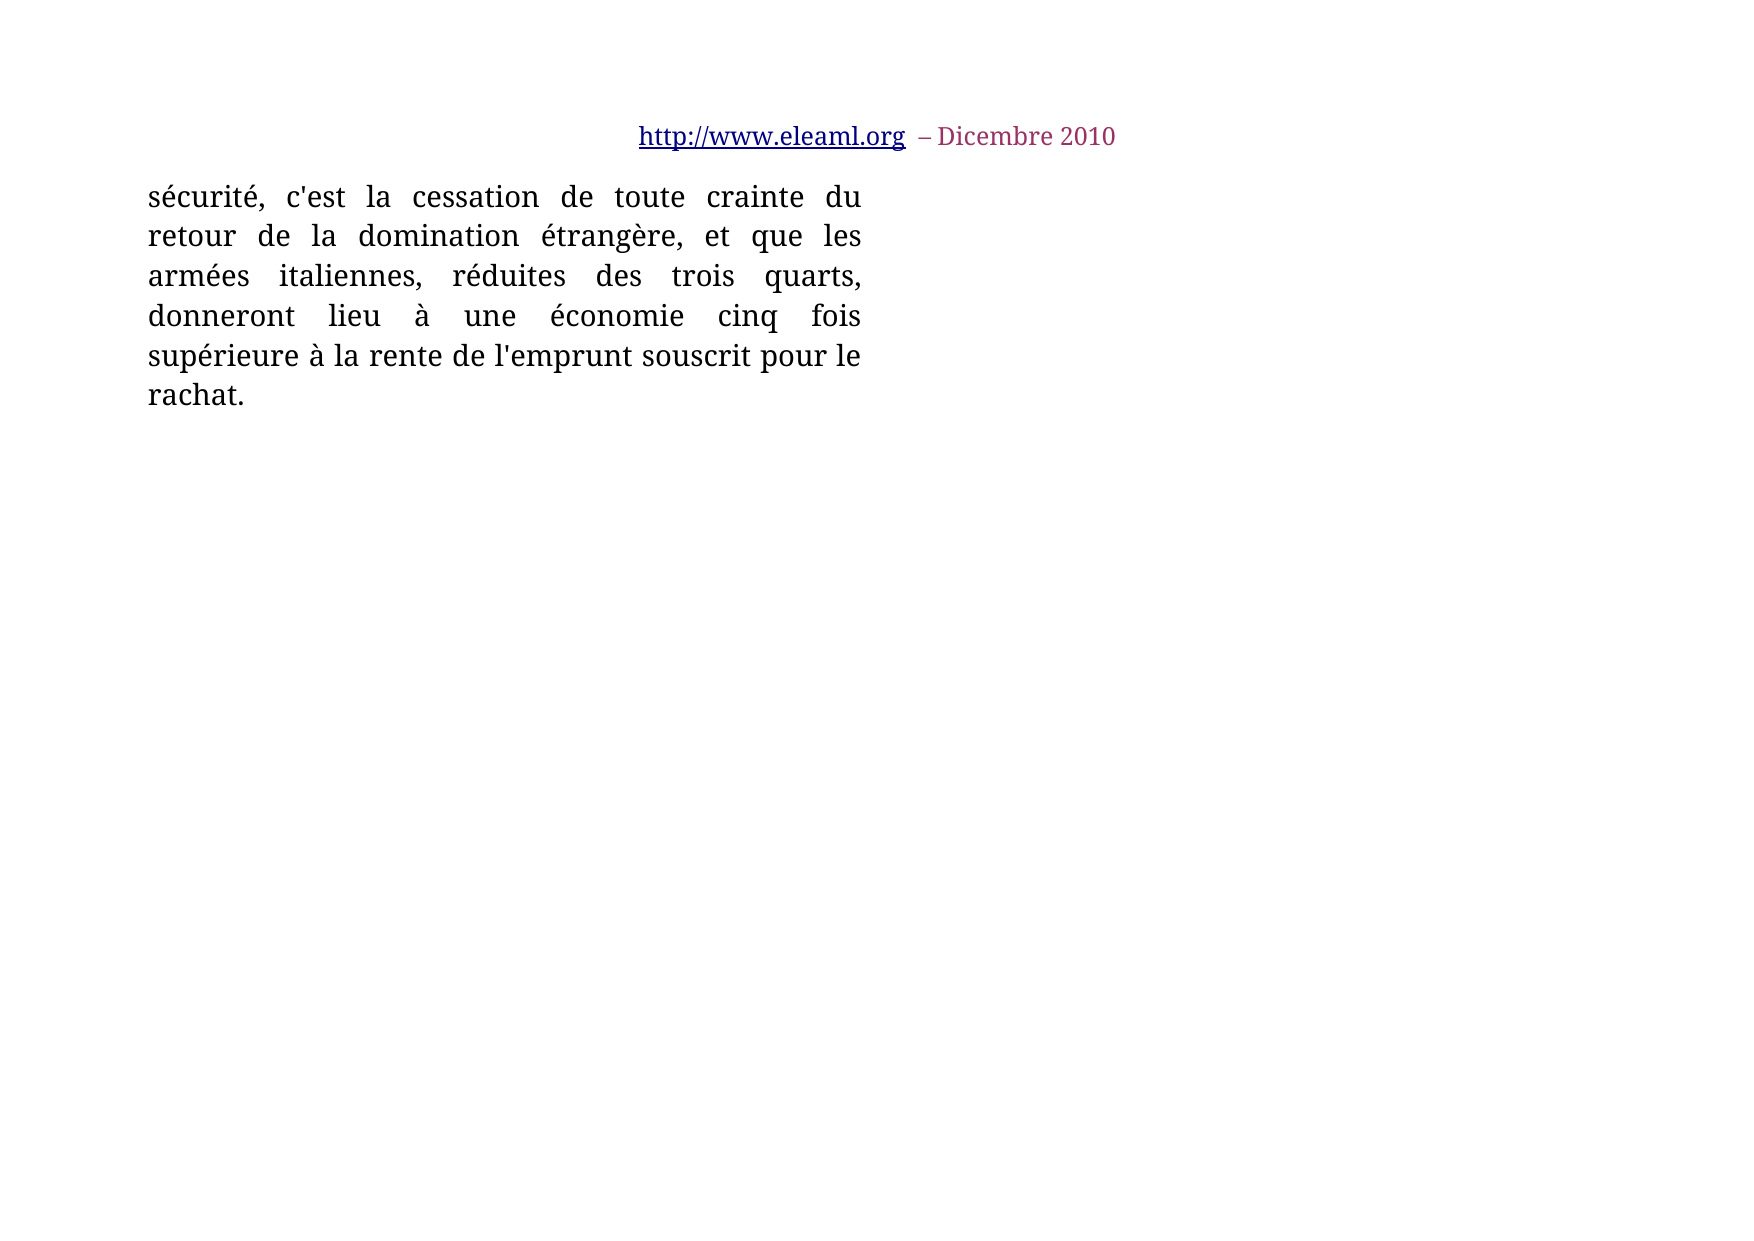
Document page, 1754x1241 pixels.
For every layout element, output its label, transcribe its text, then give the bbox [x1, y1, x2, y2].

text sécurité, c'est la cessation de toute crainte du retour de la domination étrangère, et que les armées italiennes, réduites des trois quarts, donneront lieu à une économie cinq fois supérieure à la rente de l'emprunt souscrit pour le rachat. [148, 176, 862, 414]
